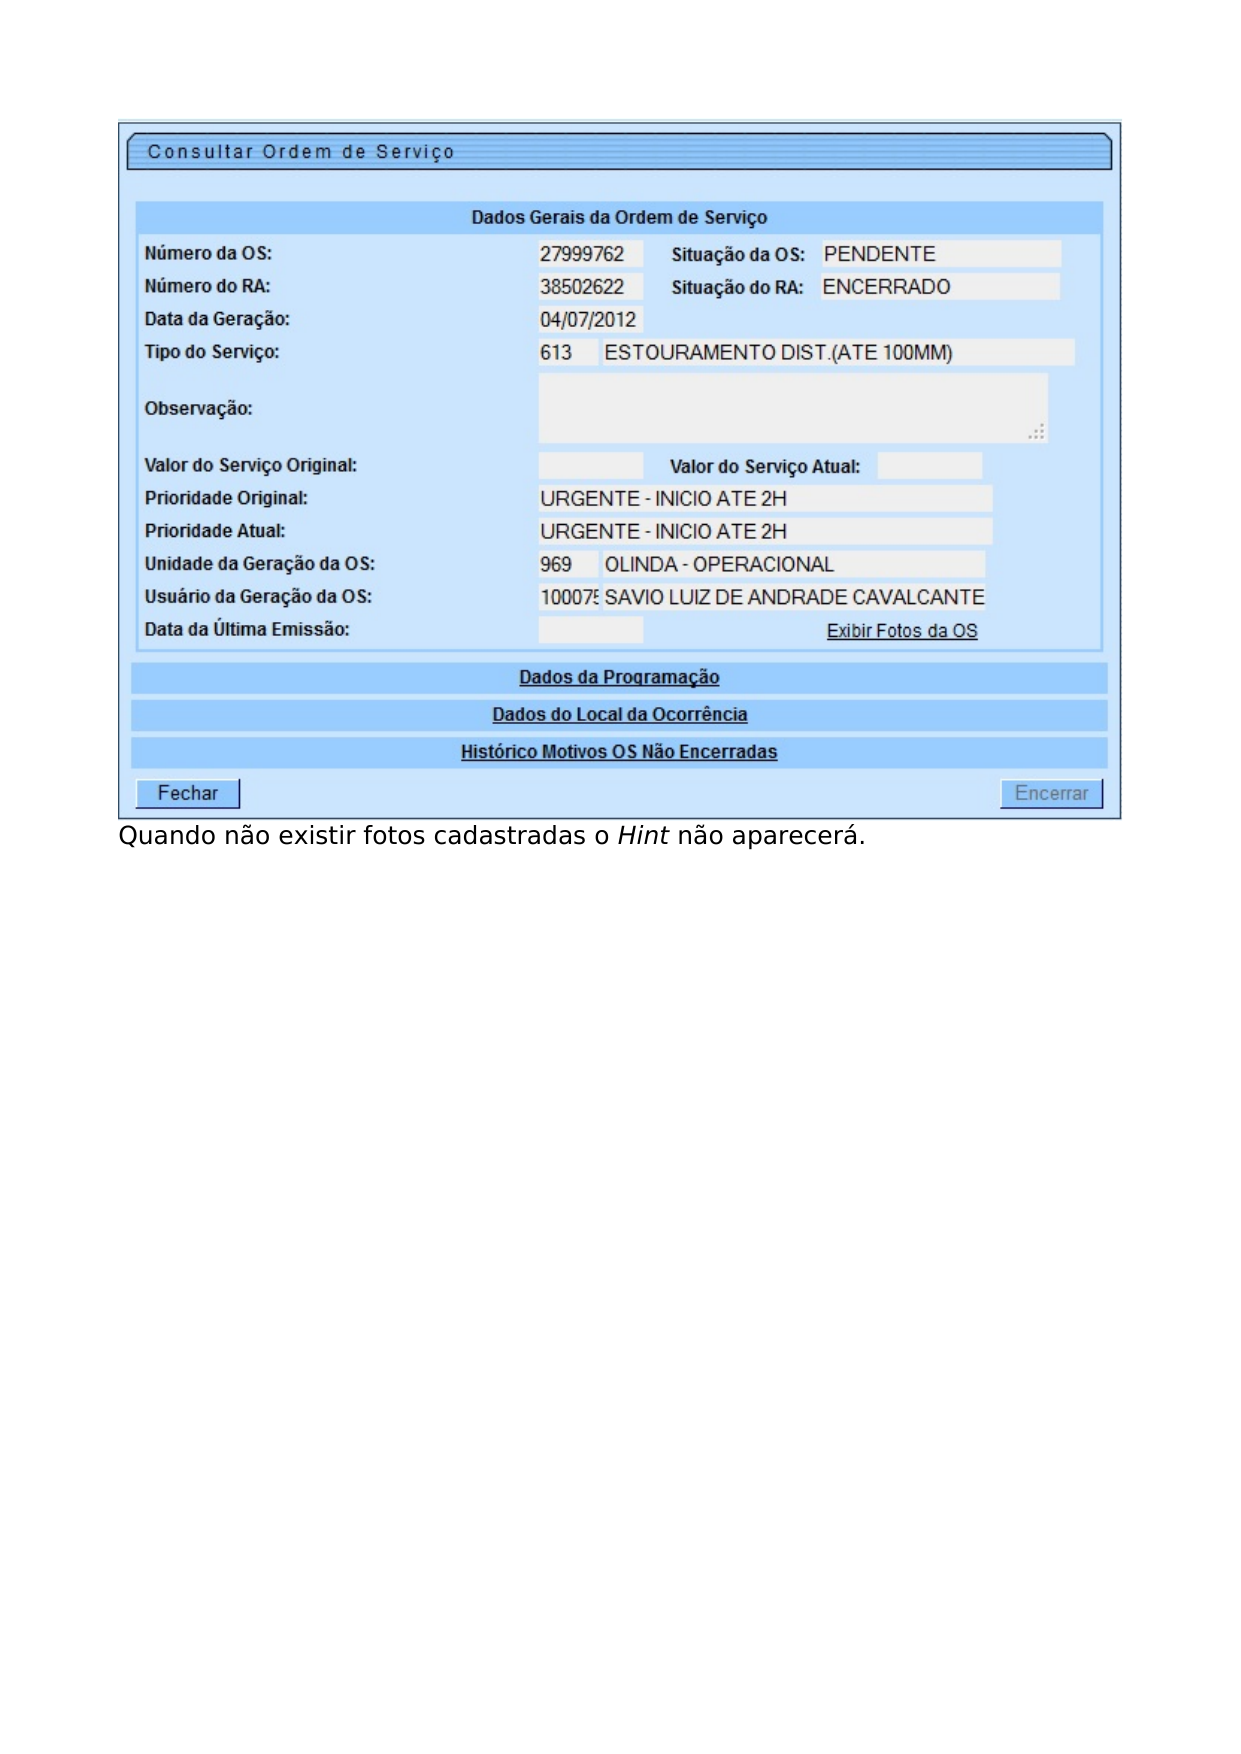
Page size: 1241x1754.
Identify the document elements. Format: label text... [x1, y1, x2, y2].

picture [118, 118, 1123, 821]
text Quando não existir fotos cadastradas o Hint não aparecerá. [118, 821, 1122, 850]
